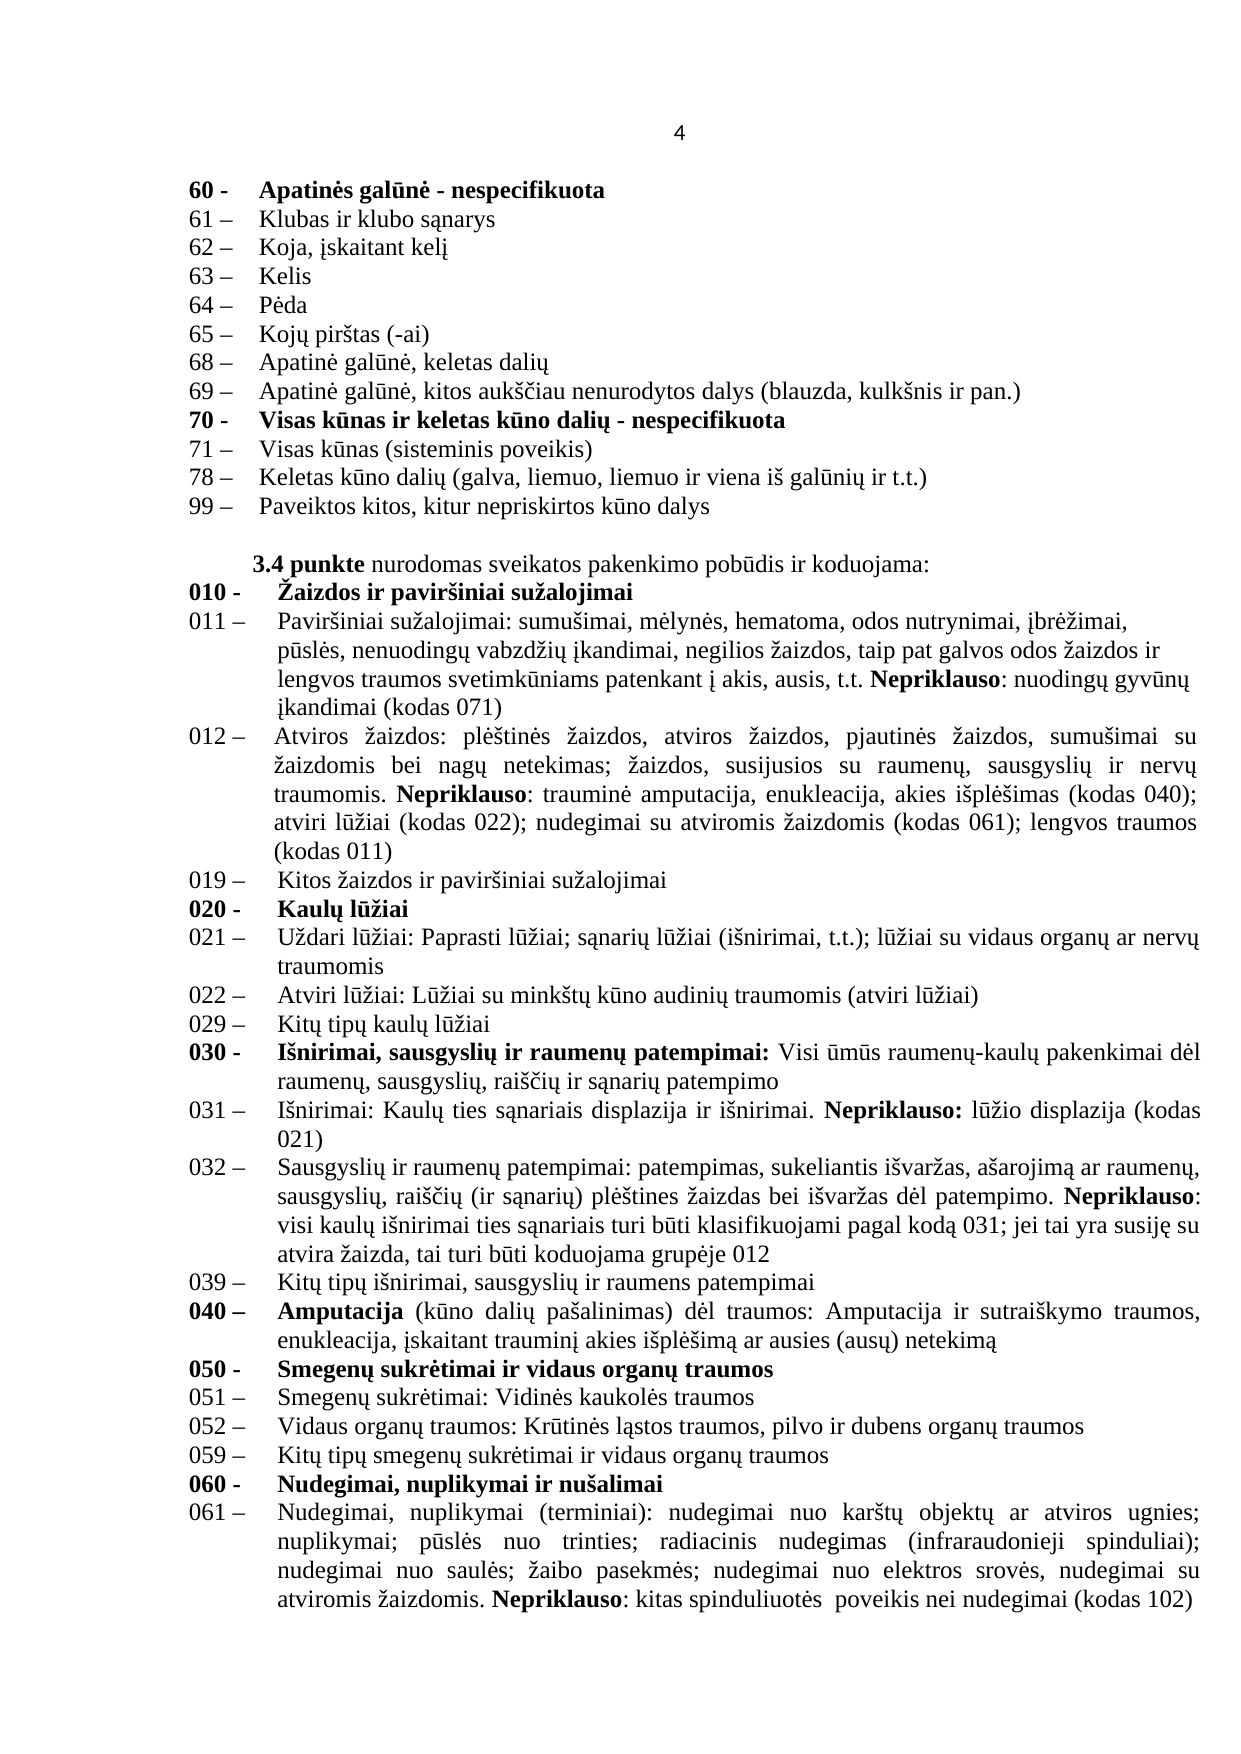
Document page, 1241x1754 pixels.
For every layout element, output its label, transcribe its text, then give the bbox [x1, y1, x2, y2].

table_cell 059 – [177, 1440, 266, 1469]
table_header Žaizdos ir paviršiniai sužalojimai [266, 578, 1212, 606]
table_cell Atviri lūžiai: Lūžiai su minkštų kūno audinių traumomis (atviri lūžiai) [266, 980, 1212, 1009]
table_cell 060 - [177, 1469, 266, 1497]
text 3.4 punkte nurodomas sveikatos pakenkimo pobūdis ir koduojama: [177, 549, 1181, 577]
table_cell 039 – [177, 1268, 266, 1296]
table_cell 020 - [177, 894, 266, 922]
table_cell Uždari lūžiai: Paprasti lūžiai; sąnarių lūžiai (išnirimai, t.t.); lūžiai su vidaus organų ar nervų traumomis [266, 923, 1212, 980]
table_cell Paviršiniai sužalojimai: sumušimai, mėlynės, hematoma, odos nutrynimai, įbrėžimai, pūslės, nenuodingų vabzdžių įkandimai, negilios žaizdos, taip pat galvos odos žaizdos ir lengvos traumos svetimkūniams patenkant į akis, ausis, t.t. Nepriklauso: nuodingų gyvūnų įkandimai (kodas 071) [266, 606, 1212, 721]
table_cell 031 – [177, 1095, 266, 1152]
table_cell Atviros žaizdos: plėštinės žaizdos, atviros žaizdos, pjautinės žaizdos, sumušimai su žaizdomis bei nagų netekimas; žaizdos, susijusios su raumenų, sausgyslių ir nervų traumomis. Nepriklauso: trauminė amputacija, enukleacija, akies išplėšimas (kodas 040); atviri lūžiai (kodas 022); nudegimai su atviromis žaizdomis (kodas 061); lengvos traumos (kodas 011) [262, 721, 1209, 865]
table_cell Nudegimai, nuplikymai (terminiai): nudegimai nuo karštų objektų ar atviros ugnies; nuplikymai; pūslės nuo trinties; radiacinis nudegimas (infraraudonieji spinduliai); nudegimai nuo saulės; žaibo pasekmės; nudegimai nuo elektros srovės, nudegimai su atviromis žaizdomis. Nepriklauso: kitas spinduliuotės poveikis nei nudegimai (kodas 102) [266, 1498, 1212, 1612]
table_cell 011 – [177, 606, 266, 721]
table_cell 040 – [177, 1296, 266, 1354]
table_cell 012 – [177, 721, 262, 865]
table_cell Išnirimai, sausgyslių ir raumenų patempimai: Visi ūmūs raumenų-kaulų pakenkimai dėl raumenų, sausgyslių, raiščių ir sąnarių patempimo [266, 1038, 1212, 1095]
table_header Apatinės galūnė - nespecifikuota Klubas ir klubo sąnarys Koja, įskaitant kelį Kelis Pėda Kojų pirštas (-ai) Apatinė galūnė, keletas dalių Apatinė galūnė, kitos aukščiau nenurodytos dalys (blauzda, kulkšnis ir pan.) Visas kūnas ir keletas kūno dalių - nespecifikuota Visas kūnas (sisteminis poveikis) Keletas kūno dalių (galva, liemuo, liemuo ir viena iš galūnių ir t.t.) Paveiktos kitos, kitur nepriskirtos kūno dalys [248, 175, 1133, 520]
table_cell Nudegimai, nuplikymai ir nušalimai [266, 1469, 1212, 1497]
table_header 60 - 61 – 62 – 63 – 64 – 65 – 68 – 69 – 70 - 71 – 78 – 99 – [177, 175, 247, 520]
table_cell 051 – [177, 1383, 266, 1411]
table_cell 022 – [177, 980, 266, 1009]
table_cell Vidaus organų traumos: Krūtinės ląstos traumos, pilvo ir dubens organų traumos [266, 1411, 1212, 1440]
table_cell Amputacija (kūno dalių pašalinimas) dėl traumos: Amputacija ir sutraiškymo traumos, enukleacija, įskaitant trauminį akies išplėšimą ar ausies (ausų) netekimą [266, 1296, 1212, 1354]
table_cell Išnirimai: Kaulų ties sąnariais displazija ir išnirimai. Nepriklauso: lūžio displazija (kodas 021) [266, 1095, 1212, 1152]
table_cell 030 - [177, 1038, 266, 1095]
table_cell Smegenų sukrėtimai ir vidaus organų traumos [266, 1354, 1212, 1382]
table_cell Kitų tipų kaulų lūžiai [266, 1009, 1212, 1037]
table_cell Kitos žaizdos ir paviršiniai sužalojimai [266, 865, 1212, 894]
table_cell 050 - [177, 1354, 266, 1382]
table_cell Sausgyslių ir raumenų patempimai: patempimas, sukeliantis išvaržas, ašarojimą ar raumenų, sausgyslių, raiščių (ir sąnarių) plėštines žaizdas bei išvaržas dėl patempimo. Nepriklauso: visi kaulų išnirimai ties sąnariais turi būti klasifikuojami pagal kodą 031; jei tai yra susiję su atvira žaizda, tai turi būti koduojama grupėje 012 [266, 1153, 1212, 1267]
table_header 010 - [177, 578, 266, 606]
table_cell 021 – [177, 923, 266, 980]
table_cell 052 – [177, 1411, 266, 1440]
table_cell Kaulų lūžiai [266, 894, 1212, 922]
table_cell Kitų tipų išnirimai, sausgyslių ir raumens patempimai [266, 1268, 1212, 1296]
table_cell 061 – [177, 1498, 266, 1612]
table_cell 032 – [177, 1153, 266, 1267]
table_cell Smegenų sukrėtimai: Vidinės kaukolės traumos [266, 1383, 1212, 1411]
table_cell 029 – [177, 1009, 266, 1037]
table_cell 019 – [177, 865, 266, 894]
table_cell Kitų tipų smegenų sukrėtimai ir vidaus organų traumos [266, 1440, 1212, 1469]
